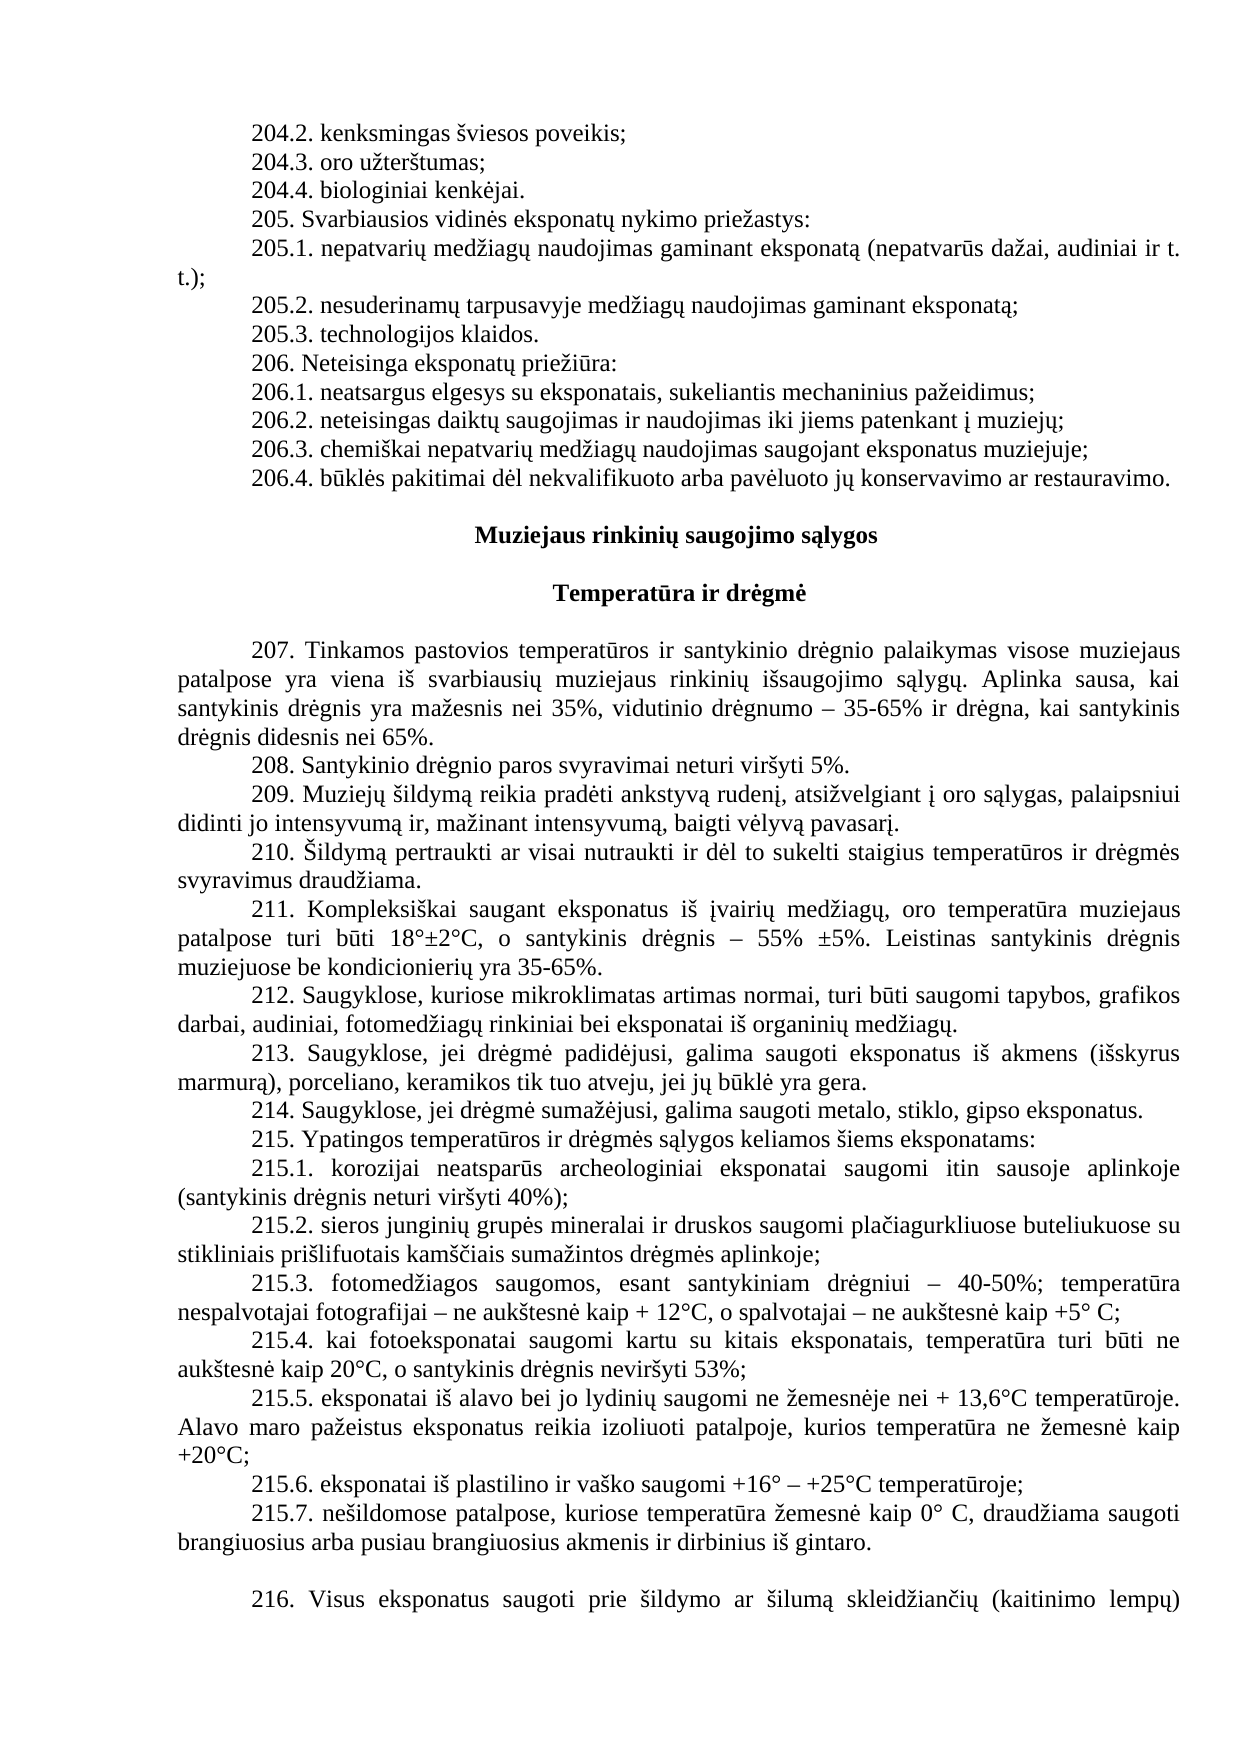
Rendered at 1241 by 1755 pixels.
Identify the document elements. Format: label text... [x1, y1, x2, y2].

text 215.5. eksponatai iš alavo bei jo lydinių saugomi ne žemesnėje nei + 13,6°C temperatūroje. Alavo maro pažeistus eksponatus reikia izoliuoti patalpoje, kurios temperatūra ne žemesnė kaip +20°C; [177, 1383, 1181, 1469]
text 204.4. biologiniai kenkėjai. [177, 176, 1181, 204]
text 215.3. fotomedžiagos saugomos, esant santykiniam drėgniui – 40-50%; temperatūra nespalvotajai fotografijai – ne aukštesnė kaip + 12°C, o spalvotajai – ne aukštesnė kaip +5° C; [177, 1268, 1181, 1326]
text 205. Svarbiausios vidinės eksponatų nykimo priežastys: [177, 204, 1181, 233]
text 209. Muziejų šildymą reikia pradėti ankstyvą rudenį, atsižvelgiant į oro sąlygas, palaipsniui didinti jo intensyvumą ir, mažinant intensyvumą, baigti vėlyvą pavasarį. [177, 779, 1181, 837]
text 205.3. technologijos klaidos. [177, 319, 1181, 348]
text 206.3. chemiškai nepatvarių medžiagų naudojimas saugojant eksponatus muziejuje; [177, 434, 1181, 463]
text 208. Santykinio drėgnio paros svyravimai neturi viršyti 5%. [177, 751, 1181, 779]
text 206.1. neatsargus elgesys su eksponatais, sukeliantis mechaninius pažeidimus; [177, 377, 1181, 406]
text 204.3. oro užterštumas; [177, 147, 1181, 176]
text 212. Saugyklose, kuriose mikroklimatas artimas normai, turi būti saugomi tapybos, grafikos darbai, audiniai, fotomedžiagų rinkiniai bei eksponatai iš organinių medžiagų. [177, 981, 1181, 1038]
text 213. Saugyklose, jei drėgmė padidėjusi, galima saugoti eksponatus iš akmens (išskyrus marmurą), porceliano, keramikos tik tuo atveju, jei jų būklė yra gera. [177, 1038, 1181, 1096]
text 205.2. nesuderinamų tarpusavyje medžiagų naudojimas gaminant eksponatą; [177, 291, 1181, 319]
text 210. Šildymą pertraukti ar visai nutraukti ir dėl to sukelti staigius temperatūros ir drėgmės svyravimus draudžiama. [177, 837, 1181, 894]
text 204.2. kenksmingas šviesos poveikis; [177, 118, 1181, 147]
text 215.1. korozijai neatsparūs archeologiniai eksponatai saugomi itin sausoje aplinkoje (santykinis drėgnis neturi viršyti 40%); [177, 1153, 1181, 1211]
text 207. Tinkamos pastovios temperatūros ir santykinio drėgnio palaikymas visose muziejaus patalpose yra viena iš svarbiausių muziejaus rinkinių išsaugojimo sąlygų. Aplinka sausa, kai santykinis drėgnis yra mažesnis nei 35%, vidutinio drėgnumo – 35-65% ir drėgna, kai santykinis drėgnis didesnis nei 65%. [177, 636, 1181, 751]
text Temperatūra ir drėgmė [177, 578, 1181, 607]
text 205.1. nepatvarių medžiagų naudojimas gaminant eksponatą (nepatvarūs dažai, audiniai ir t. t.); [177, 233, 1181, 291]
text 215.4. kai fotoeksponatai saugomi kartu su kitais eksponatais, temperatūra turi būti ne aukštesnė kaip 20°C, o santykinis drėgnis neviršyti 53%; [177, 1326, 1181, 1383]
text Muziejaus rinkinių saugojimo sąlygos [177, 521, 1181, 549]
text 215.7. nešildomose patalpose, kuriose temperatūra žemesnė kaip 0° C, draudžiama saugoti brangiuosius arba pusiau brangiuosius akmenis ir dirbinius iš gintaro. [177, 1498, 1181, 1556]
text 215.2. sieros junginių grupės mineralai ir druskos saugomi plačiagurkliuose buteliukuose su stikliniais prišlifuotais kamščiais sumažintos drėgmės aplinkoje; [177, 1211, 1181, 1268]
text 216. Visus eksponatus saugoti prie šildymo ar šilumą skleidžiančių (kaitinimo lempų) [177, 1584, 1181, 1613]
text 215.6. eksponatai iš plastilino ir vaško saugomi +16° – +25°C temperatūroje; [177, 1469, 1181, 1498]
text 214. Saugyklose, jei drėgmė sumažėjusi, galima saugoti metalo, stiklo, gipso eksponatus. [177, 1096, 1181, 1124]
text 206. Neteisinga eksponatų priežiūra: [177, 348, 1181, 377]
text 206.4. būklės pakitimai dėl nekvalifikuoto arba pavėluoto jų konservavimo ar restauravimo. [177, 463, 1181, 492]
text 211. Kompleksiškai saugant eksponatus iš įvairių medžiagų, oro temperatūra muziejaus patalpose turi būti 18°±2°C, o santykinis drėgnis – 55% ±5%. Leistinas santykinis drėgnis muziejuose be kondicionierių yra 35-65%. [177, 894, 1181, 981]
text 215. Ypatingos temperatūros ir drėgmės sąlygos keliamos šiems eksponatams: [177, 1124, 1181, 1153]
text 206.2. neteisingas daiktų saugojimas ir naudojimas iki jiems patenkant į muziejų; [177, 406, 1181, 434]
